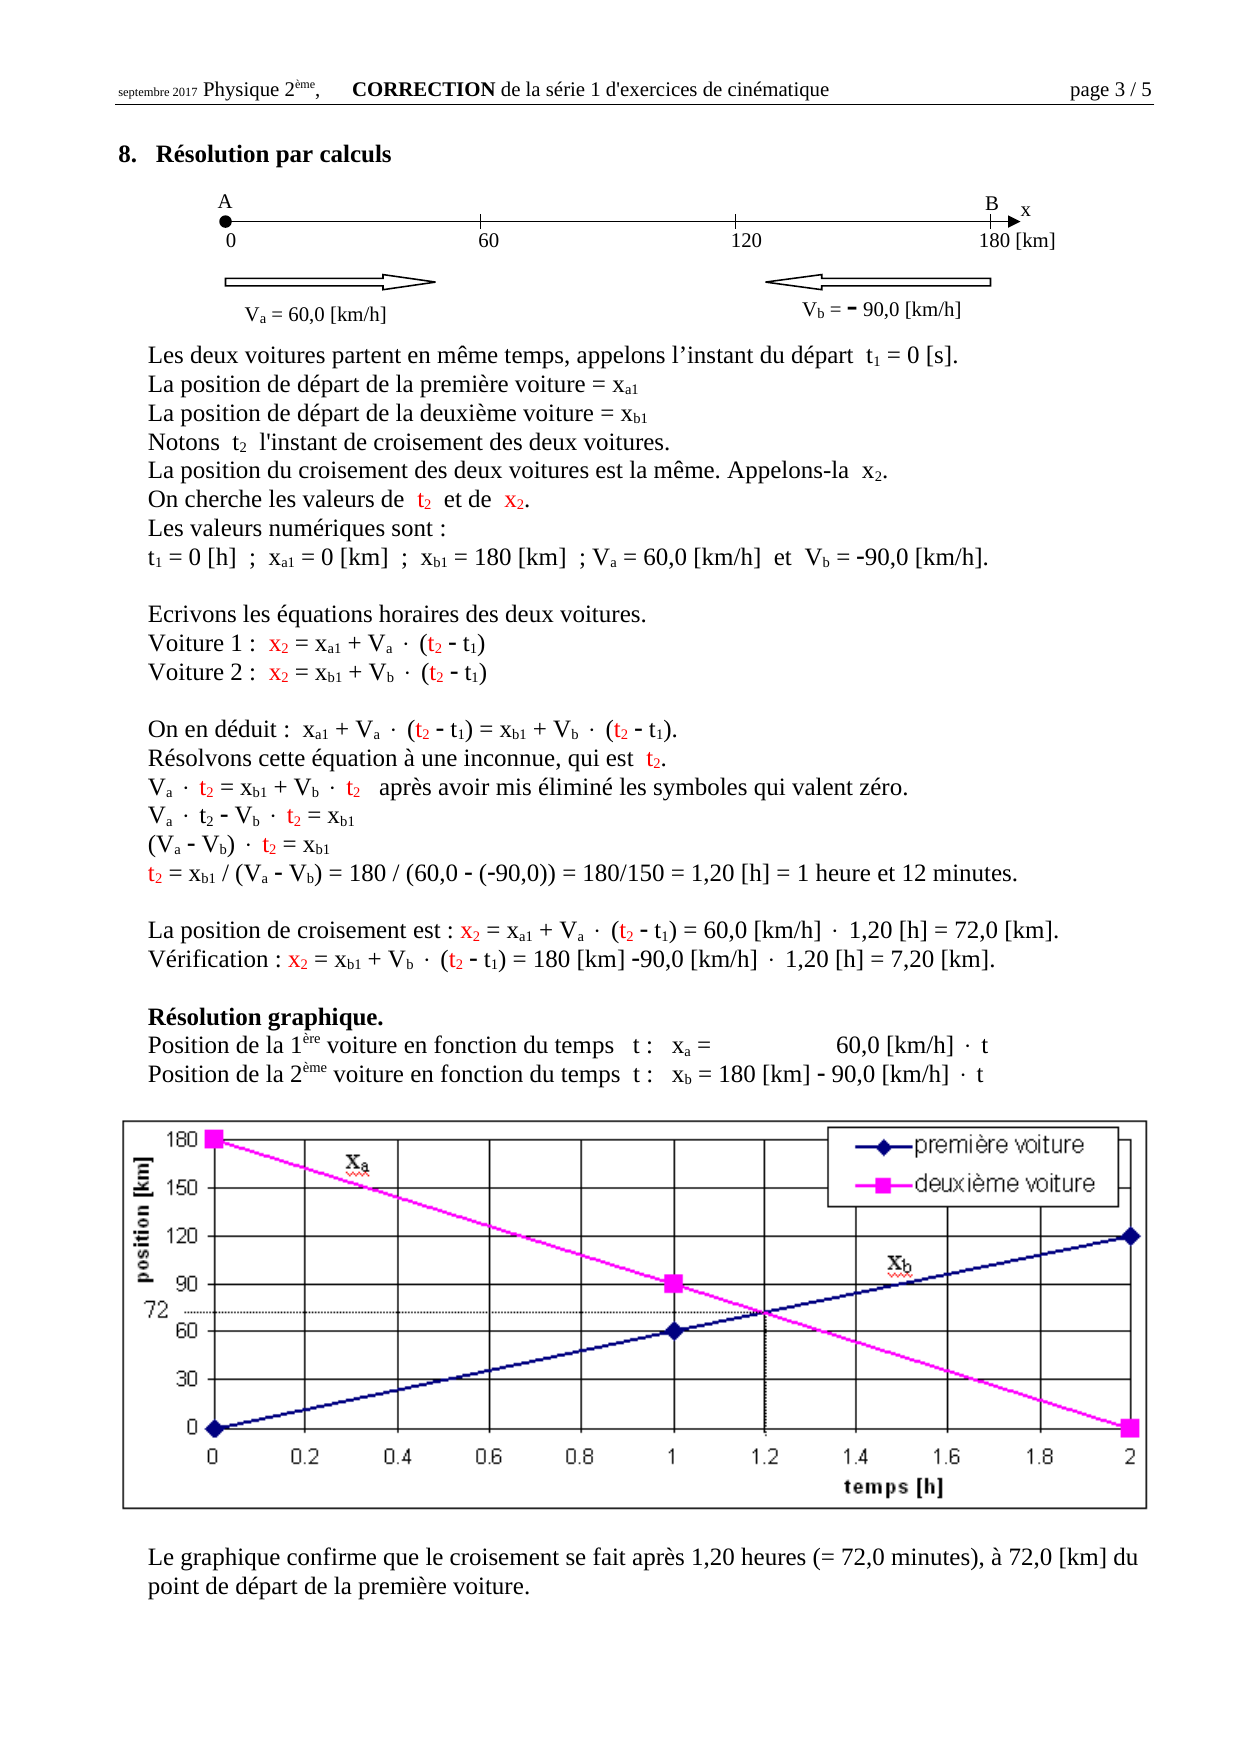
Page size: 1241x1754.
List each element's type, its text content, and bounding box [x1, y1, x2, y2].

text Résolution graphique. [148, 1002, 1166, 1030]
text Voiture 2 : x2 = xb1 + Vb  (t2  t1) [148, 657, 1166, 685]
text Résolvons cette équation à une inconnue, qui est t2. [148, 743, 1166, 772]
text Voiture 1 : x2 = xa1 + Va  (t2  t1) [148, 628, 1166, 657]
list A [217, 189, 262, 213]
text Position de la 1ère voiture en fonction du temps t : xa = 60,0 [km/h]  t [148, 1030, 1166, 1059]
text Vérification : x2 = xb1 + Vb  (t2  t1) = 180 [km] 90,0 [km/h]  1,20 [h] = 7,20 [km]. [148, 944, 1166, 973]
text Les valeurs numériques sont : [148, 513, 1166, 542]
text Va  t2 = xb1 + Vb  t2 après avoir mis éliminé les symboles qui valent zéro. [148, 772, 1166, 800]
text On cherche les valeurs de t2 et de x2. [148, 484, 1166, 513]
picture [118, 1116, 1152, 1514]
list 0 60 120 180 [km] [226, 228, 1065, 252]
text Position de la 2ème voiture en fonction du temps t : xb = 180 [km]  90,0 [km/h]  t [148, 1059, 1166, 1088]
text Ecrivons les équations horaires des deux voitures. [148, 599, 1166, 628]
text Notons t2 l'instant de croisement des deux voitures. [148, 427, 1166, 455]
text On en déduit : xa1 + Va  (t2  t1) = xb1 + Vb  (t2  t1). [148, 714, 1166, 743]
text La position de départ de la deuxième voiture = xb1 [148, 398, 1166, 427]
text Les deux voitures partent en même temps, appelons l’instant du départ t1 = 0 [s]. [148, 340, 1166, 369]
text La position de croisement est : x2 = xa1 + Va  (t2  t1) = 60,0 [km/h]  1,20 [h] = 72,0 [km]. [148, 915, 1166, 944]
list x [1020, 197, 1035, 221]
text t2 = xb1 / (Va  Vb) = 180 / (60,0  (90,0)) = 180/150 = 1,20 [h] = 1 heure et 12 minutes. [148, 858, 1166, 887]
text La position de départ de la première voiture = xa1 [148, 369, 1166, 398]
text Vb = - 90,0 [km/h] [802, 285, 1012, 323]
text La position du croisement des deux voitures est la même. Appelons-la x2. [148, 455, 1166, 484]
text Va  t2  Vb  t2 = xb1 [148, 800, 1166, 829]
list Résolution par calculs [118, 139, 1166, 168]
list B [985, 191, 1029, 215]
text Va = 60,0 [km/h] [244, 298, 454, 326]
text t1 = 0 [h] ; xa1 = 0 [km] ; xb1 = 180 [km] ; Va = 60,0 [km/h] et Vb = 90,0 [km/h]. [148, 542, 1166, 570]
text Le graphique confirme que le croisement se fait après 1,20 heures (= 72,0 minutes), à 72,0 [km] du point de départ de la première voiture. [148, 1542, 1166, 1600]
text (Va  Vb)  t2 = xb1 [148, 829, 1166, 858]
